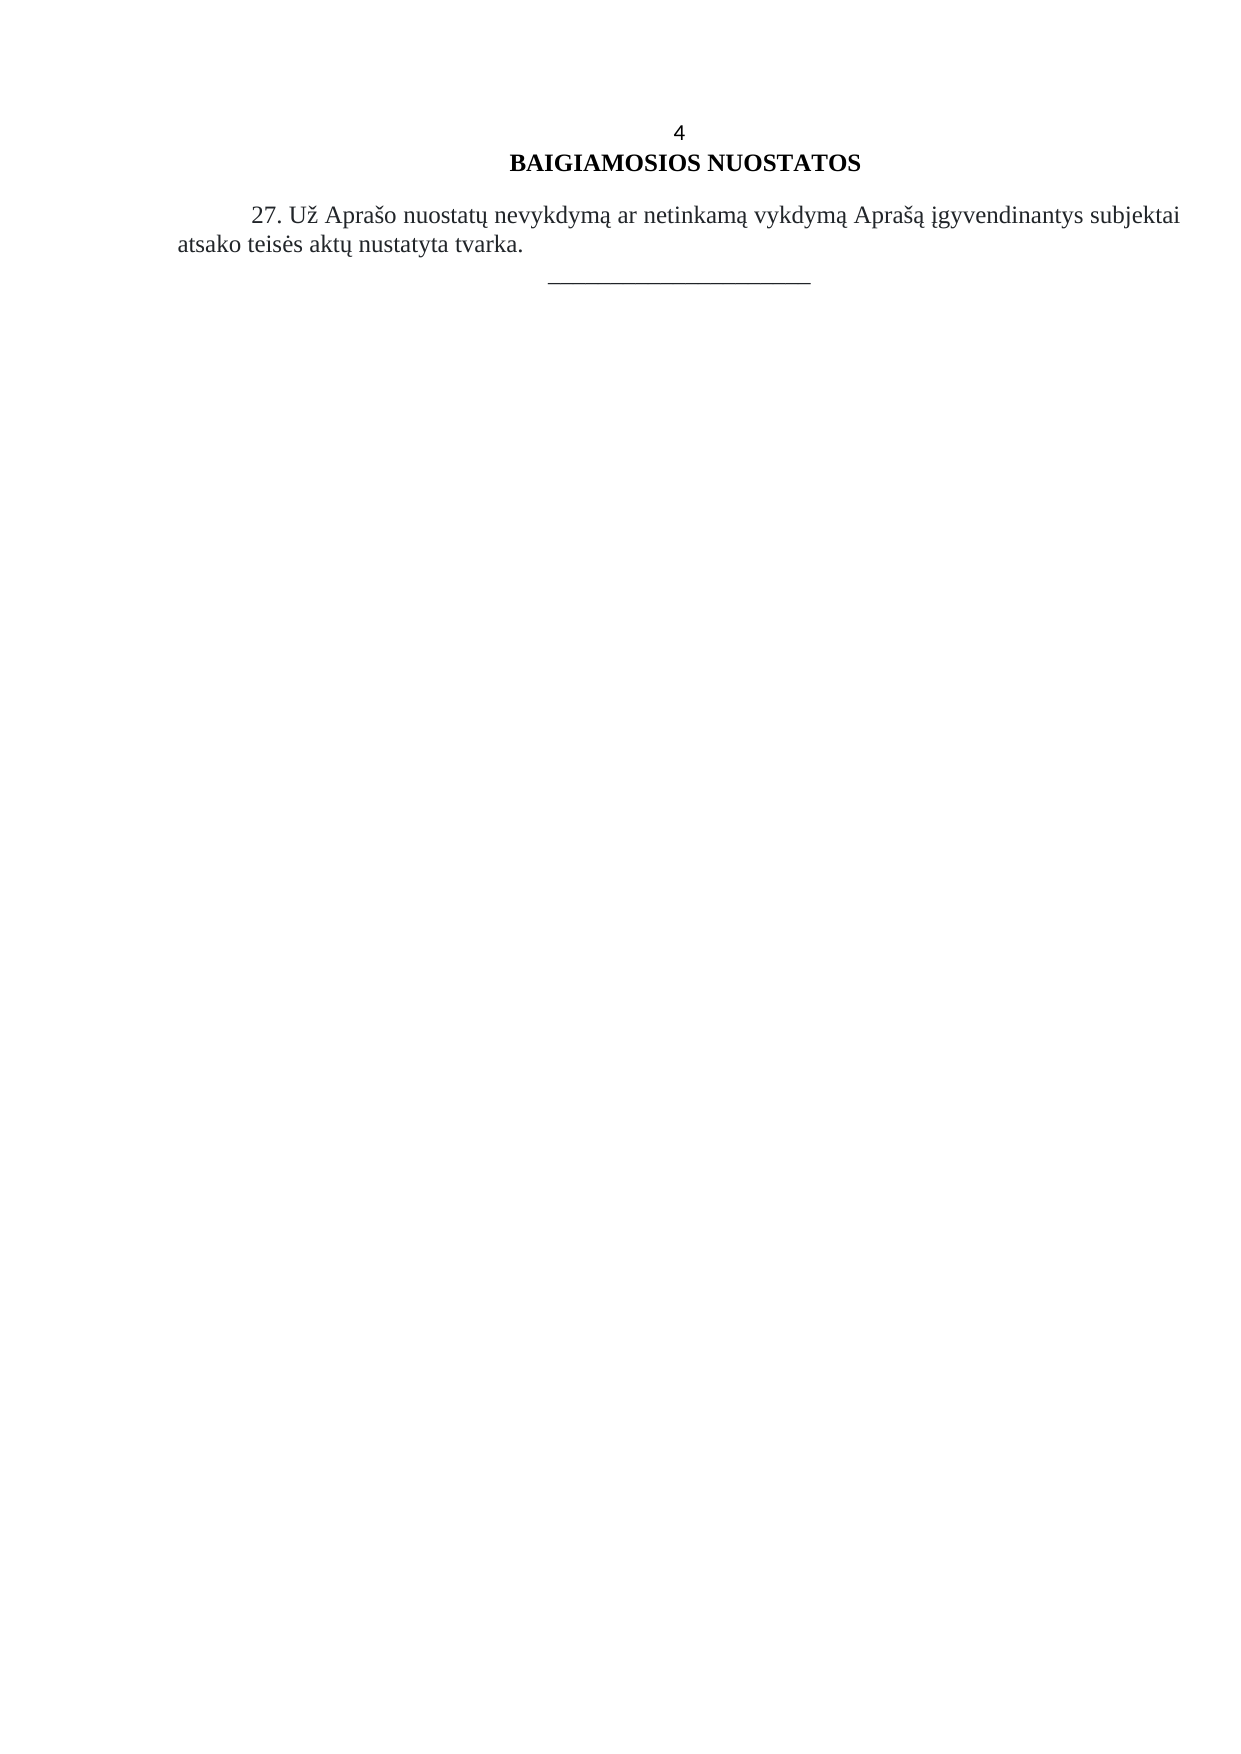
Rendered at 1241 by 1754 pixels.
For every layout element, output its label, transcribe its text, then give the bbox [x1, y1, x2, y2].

text _____________________ [177, 258, 1181, 287]
text 27. Už Aprašo nuostatų nevykdymą ar netinkamą vykdymą Aprašą įgyvendinantys subjektai atsako teisės aktų nustatyta tvarka. [177, 200, 1181, 258]
text BAIGIAMOSIOS NUOSTATOS [177, 148, 1181, 176]
